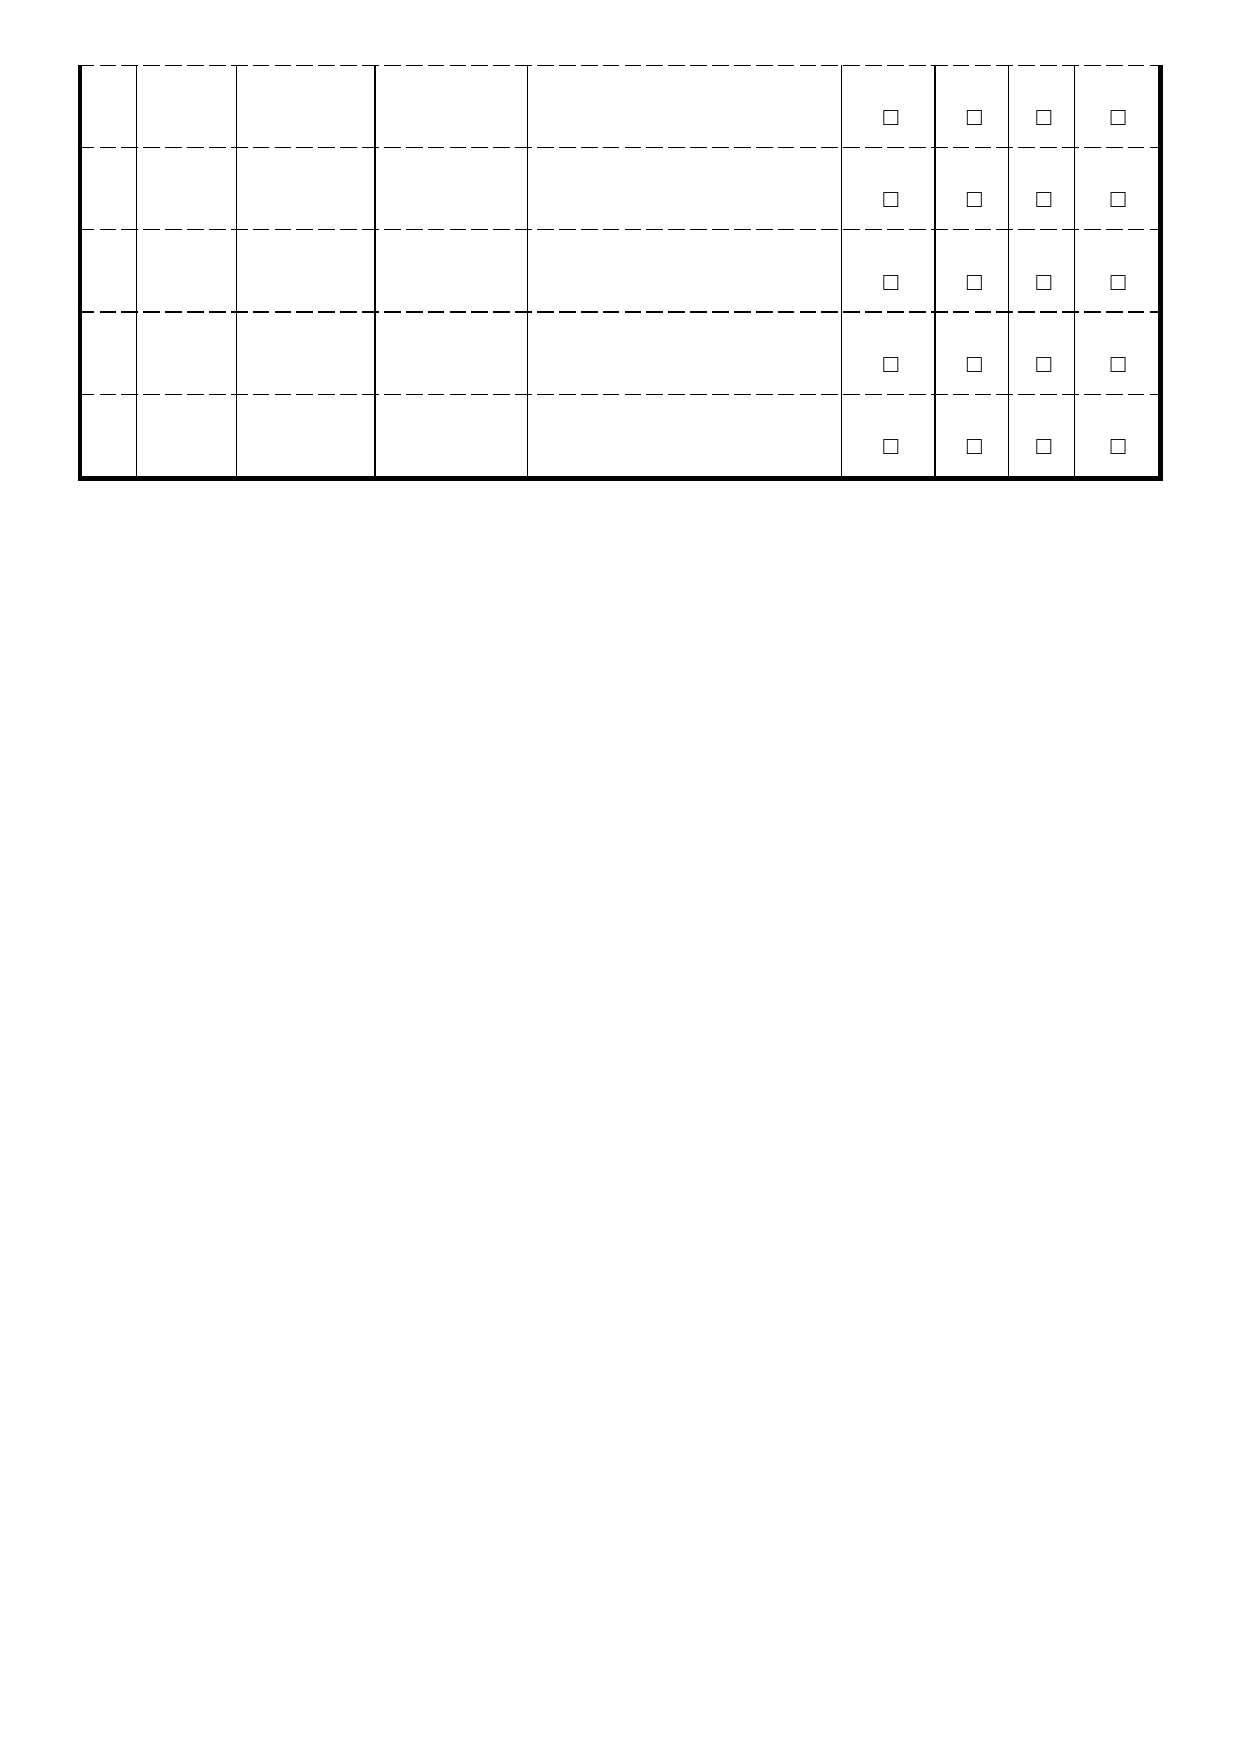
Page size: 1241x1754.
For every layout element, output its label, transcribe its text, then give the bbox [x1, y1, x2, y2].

table_cell [237, 147, 374, 229]
table_cell □ [842, 147, 934, 229]
table_cell □ [1009, 147, 1074, 229]
table_cell □ [1009, 65, 1074, 147]
table_cell [137, 229, 236, 311]
table_cell [528, 311, 841, 394]
table_cell [528, 147, 841, 229]
table_cell [137, 394, 236, 476]
table_cell □ [1009, 229, 1074, 311]
table_cell [237, 394, 374, 476]
table_cell □ [842, 311, 934, 394]
table_cell [137, 311, 236, 394]
table_cell □ [842, 65, 934, 147]
table_cell [237, 311, 374, 394]
table_cell □ [1009, 311, 1074, 394]
table_cell [376, 147, 527, 229]
table_cell [137, 147, 236, 229]
table_cell [237, 229, 374, 311]
table_cell □ [1009, 394, 1074, 476]
table_cell [528, 394, 841, 476]
table_cell □ [936, 147, 1008, 229]
table_cell [82, 65, 136, 147]
table_cell [237, 65, 374, 147]
table_cell □ [1075, 311, 1158, 394]
table_cell [376, 311, 527, 394]
table_cell □ [936, 229, 1008, 311]
table_cell [82, 394, 136, 476]
table_cell [528, 229, 841, 311]
table_cell □ [842, 394, 934, 476]
table_cell □ [936, 311, 1008, 394]
table_cell [82, 311, 136, 394]
table_cell [376, 65, 527, 147]
table_cell □ [842, 229, 934, 311]
table_cell □ [936, 65, 1008, 147]
table_cell [528, 65, 841, 147]
table_cell □ [936, 394, 1008, 476]
table_cell □ [1075, 229, 1158, 311]
table_cell [82, 229, 136, 311]
table_cell [137, 65, 236, 147]
table_cell □ [1075, 147, 1158, 229]
table_cell [376, 394, 527, 476]
table_cell [376, 229, 527, 311]
table_cell □ [1075, 394, 1158, 476]
table_cell □ [1075, 65, 1158, 147]
table_cell [82, 147, 136, 229]
